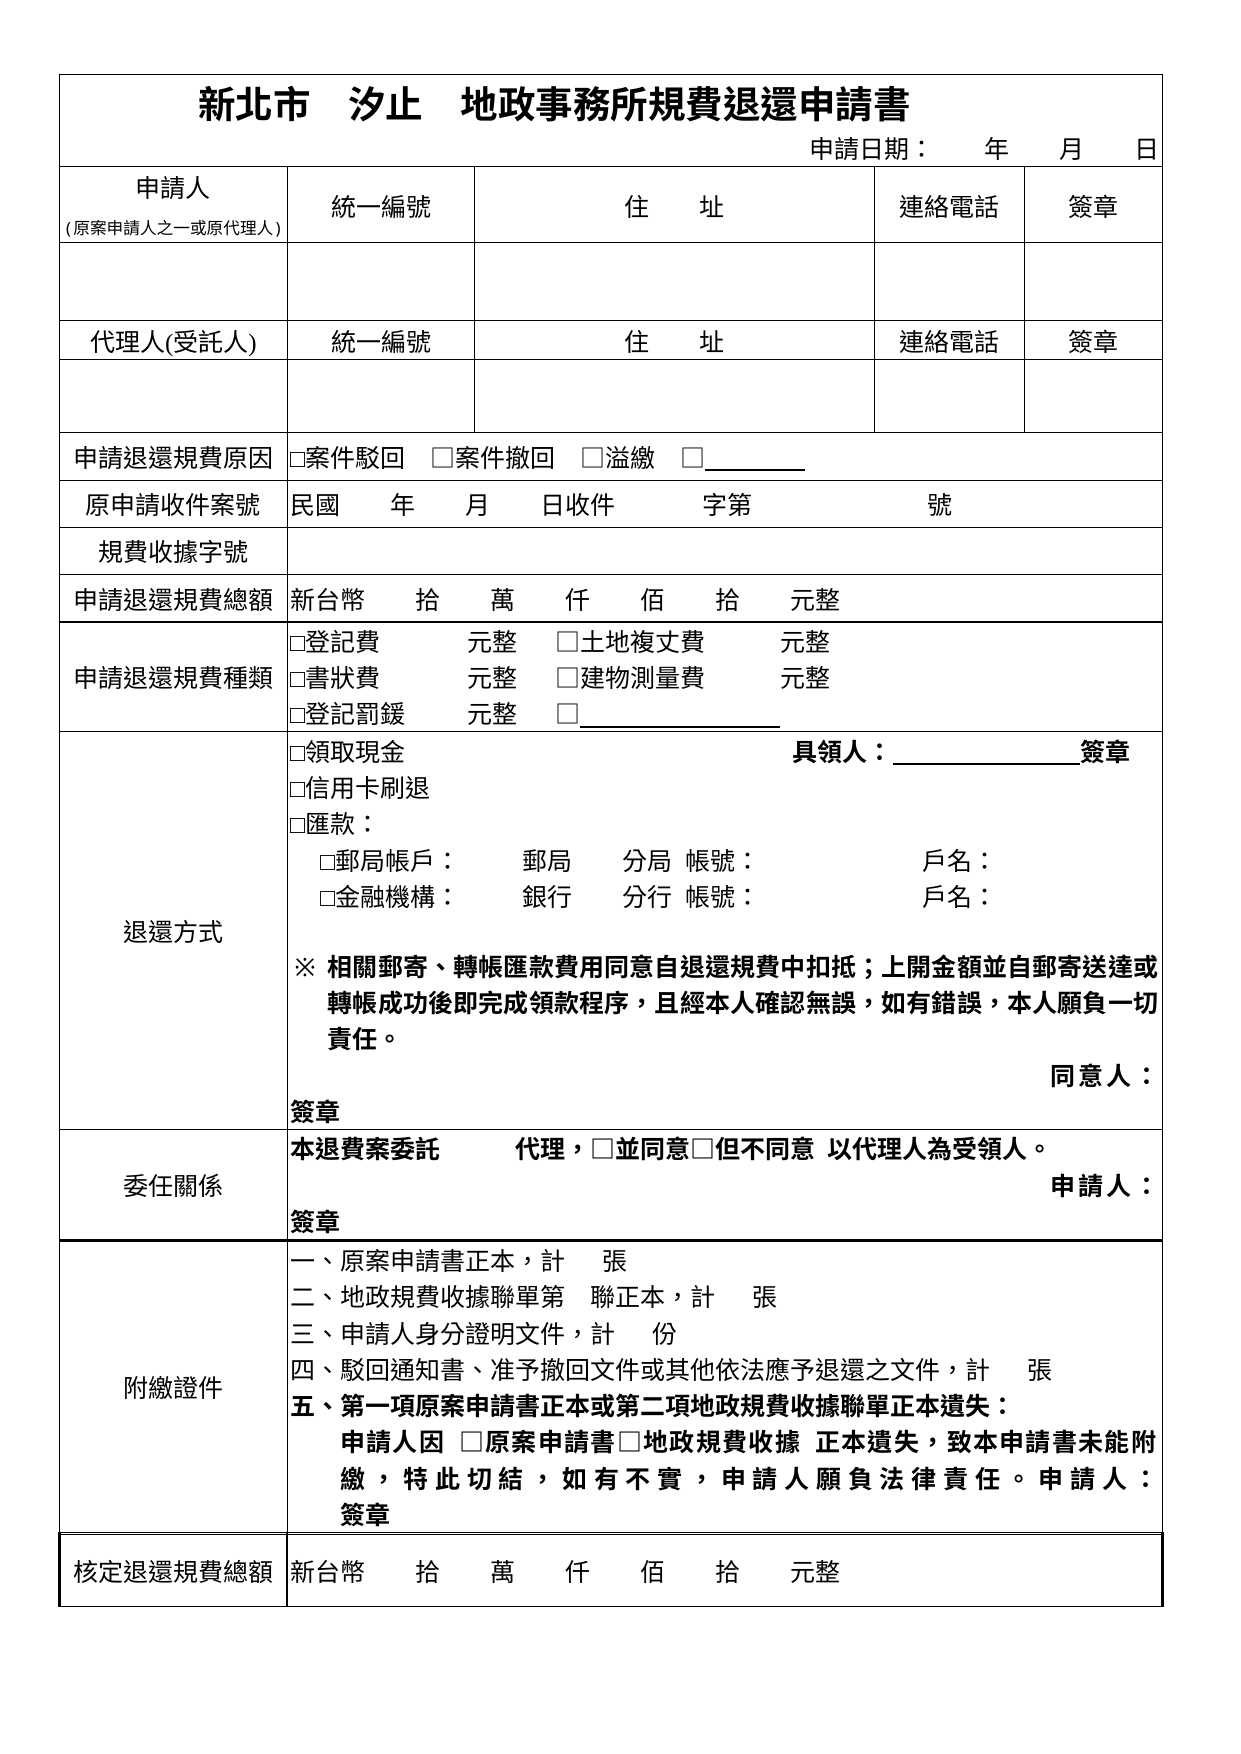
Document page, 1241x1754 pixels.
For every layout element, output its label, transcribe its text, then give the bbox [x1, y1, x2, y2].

table_cell 連絡電話 [875, 167, 1024, 242]
table_cell 民國 年 月 日收件 字第 號 [288, 481, 1162, 527]
table_cell 退還方式 [60, 732, 287, 1129]
table_cell [1025, 360, 1162, 432]
table_cell 申請退還規費原因 [60, 433, 287, 479]
table_cell 統一編號 [288, 167, 474, 242]
table_cell 規費收據字號 [60, 528, 287, 574]
table_cell 委任關係 [60, 1130, 287, 1238]
table_cell □登記費 元整 □土地複丈費 元整 □書狀費 元整 □建物測量費 元整 □登記罰鍰 元整 □ [288, 623, 1162, 731]
table_cell [475, 360, 874, 432]
table_cell 簽章 [1025, 167, 1162, 242]
table_cell 代理人(受託人) [60, 321, 287, 359]
table_cell [288, 528, 1162, 574]
table_cell 附繳證件 [60, 1242, 287, 1532]
table_cell 本退費案委託 代理，□並同意□但不同意 以代理人為受領人。 申請人： 簽章 [288, 1130, 1162, 1238]
table_cell [875, 360, 1024, 432]
table_cell 核定退還規費總額 [61, 1535, 286, 1606]
table_cell [60, 243, 287, 320]
table_cell 申請退還規費種類 [60, 623, 287, 731]
table_cell □案件駁回 □案件撤回 □溢繳 □ [288, 433, 1162, 479]
table_cell 申請人 (原案申請人之一或原代理人) [60, 167, 287, 242]
table_cell 住 址 [475, 321, 874, 359]
table_cell [288, 360, 474, 432]
table_cell 統一編號 [288, 321, 474, 359]
table_cell [875, 243, 1024, 320]
table_cell [288, 243, 474, 320]
table_cell [475, 243, 874, 320]
table_cell □領取現金 具領人： 簽章 □信用卡刷退 □匯款： □郵局帳戶： 郵局 分局 帳號： 戶名： □金融機構： 銀行 分行 帳號： 戶名： 相關郵寄、轉帳匯款費用同意自退還規費中扣抵；上開金額並自郵寄送達或轉帳成功後即完成領款程序，且經本人確認無誤，如有錯誤，本人願負一切責任。 同意人： 簽章 [288, 732, 1162, 1129]
table_cell 新台幣 拾 萬 仟 佰 拾 元整 [288, 1535, 1161, 1606]
table_cell 一、原案申請書正本，計 張 二、地政規費收據聯單第 聯正本，計 張 三、申請人身分證明文件，計 份 四、駁回通知書、准予撤回文件或其他依法應予退還之文件，計 張 五、第一項原案申請書正本或第二項地政規費收據聯單正本遺失： 申請人因 □原案申請書□地政規費收據 正本遺失，致本申請書未能附繳，特此切結，如有不實，申請人願負法律責任。申請人： 簽章 [288, 1242, 1162, 1532]
table_cell 原申請收件案號 [60, 481, 287, 527]
table_cell 連絡電話 [875, 321, 1024, 359]
table_cell 簽章 [1025, 321, 1162, 359]
table_cell [1025, 243, 1162, 320]
table_header 新北市 汐止 地政事務所規費退還申請書 申請日期： 年 月 日 [60, 75, 1162, 166]
table_cell 住 址 [475, 167, 874, 242]
table_cell 申請退還規費總額 [60, 575, 287, 621]
table_cell 新台幣 拾 萬 仟 佰 拾 元整 [288, 575, 1162, 621]
table_cell [60, 360, 287, 432]
